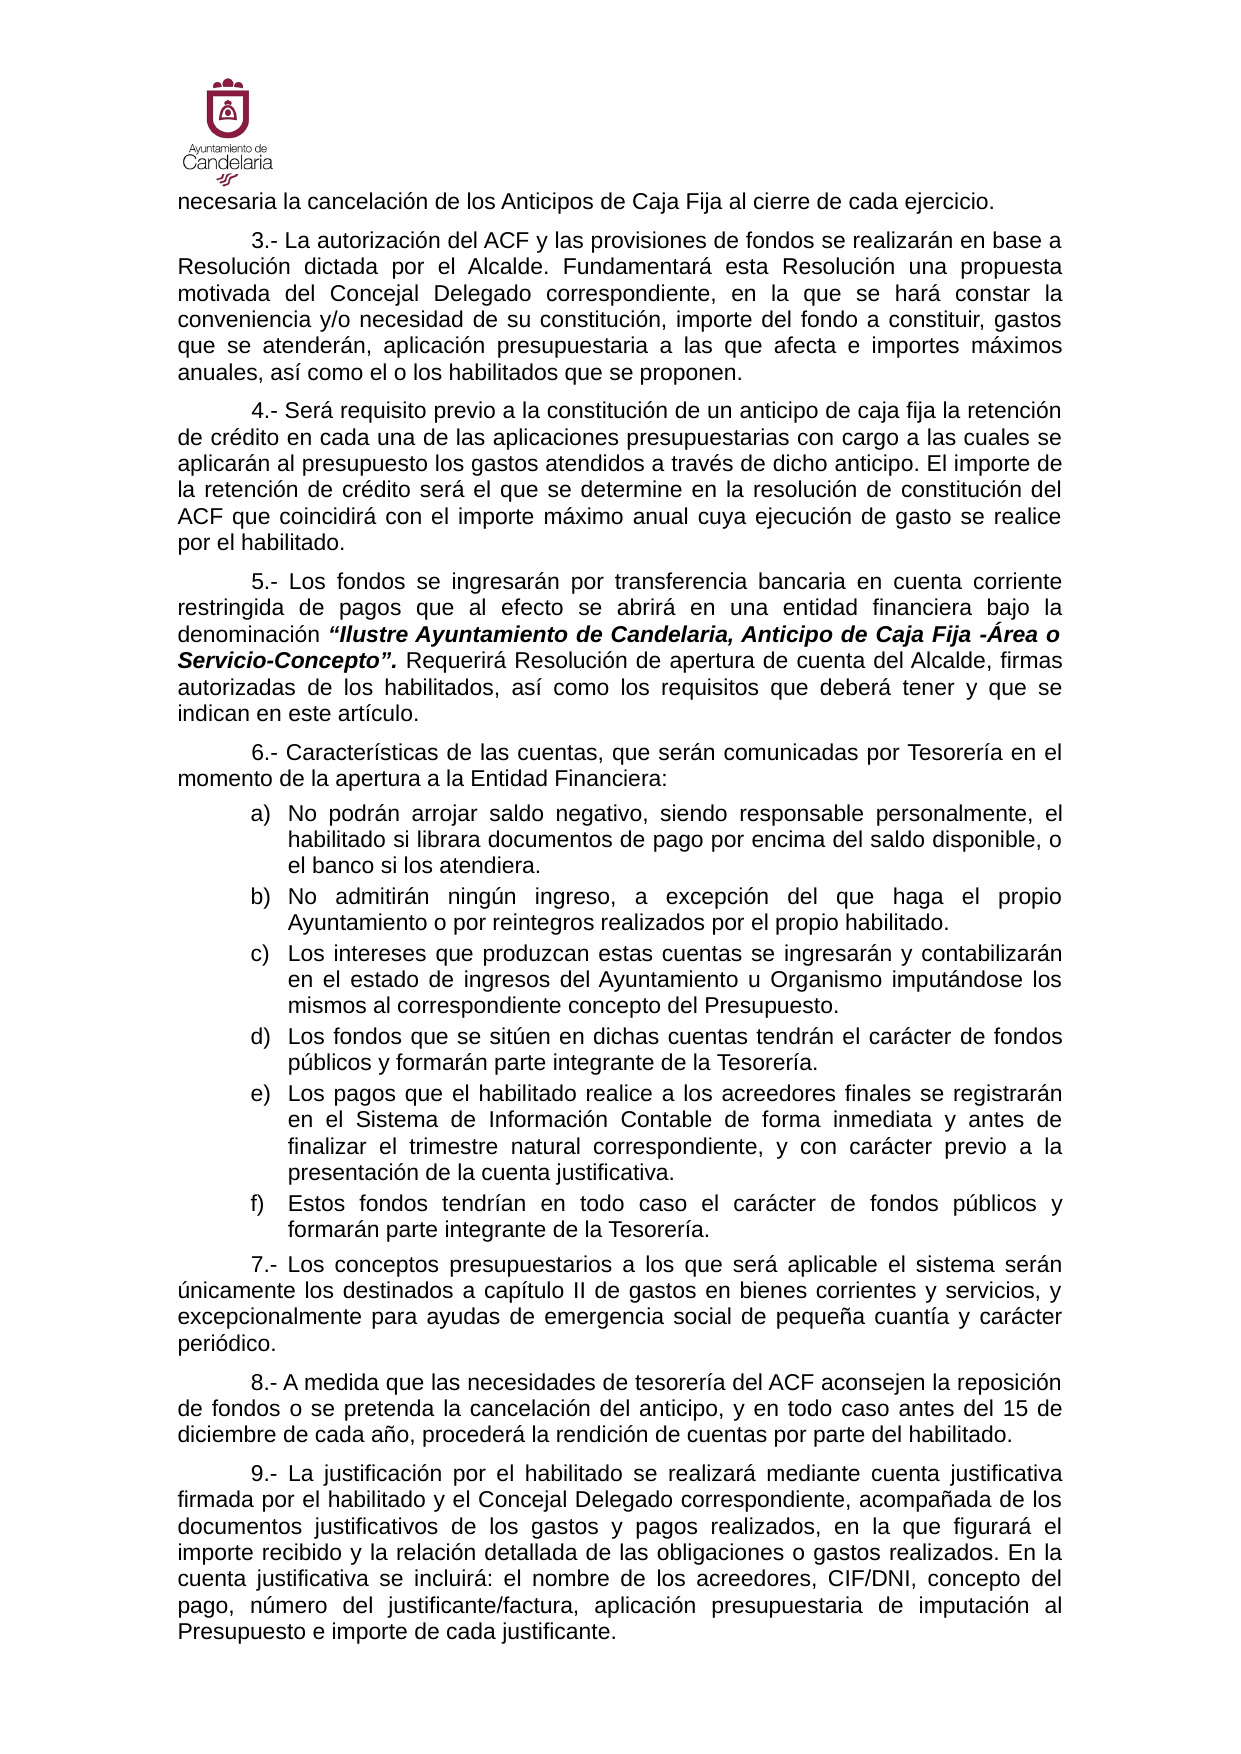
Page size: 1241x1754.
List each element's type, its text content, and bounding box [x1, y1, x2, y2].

text 8.- A medida que las necesidades de tesorería del ACF aconsejen la reposición de fondos o se pretenda la cancelación del anticipo, y en todo caso antes del 15 de diciembre de cada año, procederá la rendición de cuentas por parte del habilitado. [177, 1368, 1063, 1447]
list Los intereses que produzcan estas cuentas se ingresarán y contabilizarán en el estado de ingresos del Ayuntamiento u Organismo imputándose los mismos al correspondiente concepto del Presupuesto. [250, 940, 1063, 1019]
list No podrán arrojar saldo negativo, siendo responsable personalmente, el habilitado si librara documentos de pago por encima del saldo disponible, o el banco si los atendiera. [250, 800, 1063, 879]
list Los pagos que el habilitado realice a los acreedores finales se registrarán en el Sistema de Información Contable de forma inmediata y antes de finalizar el trimestre natural correspondiente, y con carácter previo a la presentación de la cuenta justificativa. [250, 1080, 1063, 1185]
text 6.- Características de las cuentas, que serán comunicadas por Tesorería en el momento de la apertura a la Entidad Financiera: [177, 739, 1063, 791]
list Los fondos que se sitúen en dichas cuentas tendrán el carácter de fondos públicos y formarán parte integrante de la Tesorería. [250, 1023, 1063, 1076]
text 9.- La justificación por el habilitado se realizará mediante cuenta justificativa firmada por el habilitado y el Concejal Delegado correspondiente, acompañada de los documentos justificativos de los gastos y pagos realizados, en la que figurará el importe recibido y la relación detallada de las obligaciones o gastos realizados. En la cuenta justificativa se incluirá: el nombre de los acreedores, CIF/DNI, concepto del pago, número del justificante/factura, aplicación presupuestaria de imputación al Presupuesto e importe de cada justificante. [177, 1460, 1063, 1644]
text 3.- La autorización del ACF y las provisiones de fondos se realizarán en base a Resolución dictada por el Alcalde. Fundamentará esta Resolución una propuesta motivada del Concejal Delegado correspondiente, en la que se hará constar la conveniencia y/o necesidad de su constitución, importe del fondo a constituir, gastos que se atenderán, aplicación presupuestaria a las que afecta e importes máximos anuales, así como el o los habilitados que se proponen. [177, 227, 1063, 385]
text 4.- Será requisito previo a la constitución de un anticipo de caja fija la retención de crédito en cada una de las aplicaciones presupuestarias con cargo a las cuales se aplicarán al presupuesto los gastos atendidos a través de dicho anticipo. El importe de la retención de crédito será el que se determine en la resolución de constitución del ACF que coincidirá con el importe máximo anual cuya ejecución de gasto se realice por el habilitado. [177, 397, 1063, 556]
text 5.- Los fondos se ingresarán por transferencia bancaria en cuenta corriente restringida de pagos que al efecto se abrirá en una entidad financiera bajo la denominación “Ilustre Ayuntamiento de Candelaria, Anticipo de Caja Fija -Área o Servicio-Concepto”. Requerirá Resolución de apertura de cuenta del Alcalde, firmas autorizadas de los habilitados, así como los requisitos que deberá tener y que se indican en este artículo. [177, 568, 1063, 726]
text necesaria la cancelación de los Anticipos de Caja Fija al cierre de cada ejercicio. [177, 188, 1063, 214]
text 7.- Los conceptos presupuestarios a los que será aplicable el sistema serán únicamente los destinados a capítulo II de gastos en bienes corrientes y servicios, y excepcionalmente para ayudas de emergencia social de pequeña cuantía y carácter periódico. [177, 1251, 1063, 1356]
list Estos fondos tendrían en todo caso el carácter de fondos públicos y formarán parte integrante de la Tesorería. [250, 1189, 1063, 1242]
list No admitirán ningún ingreso, a excepción del que haga el propio Ayuntamiento o por reintegros realizados por el propio habilitado. [250, 883, 1063, 936]
